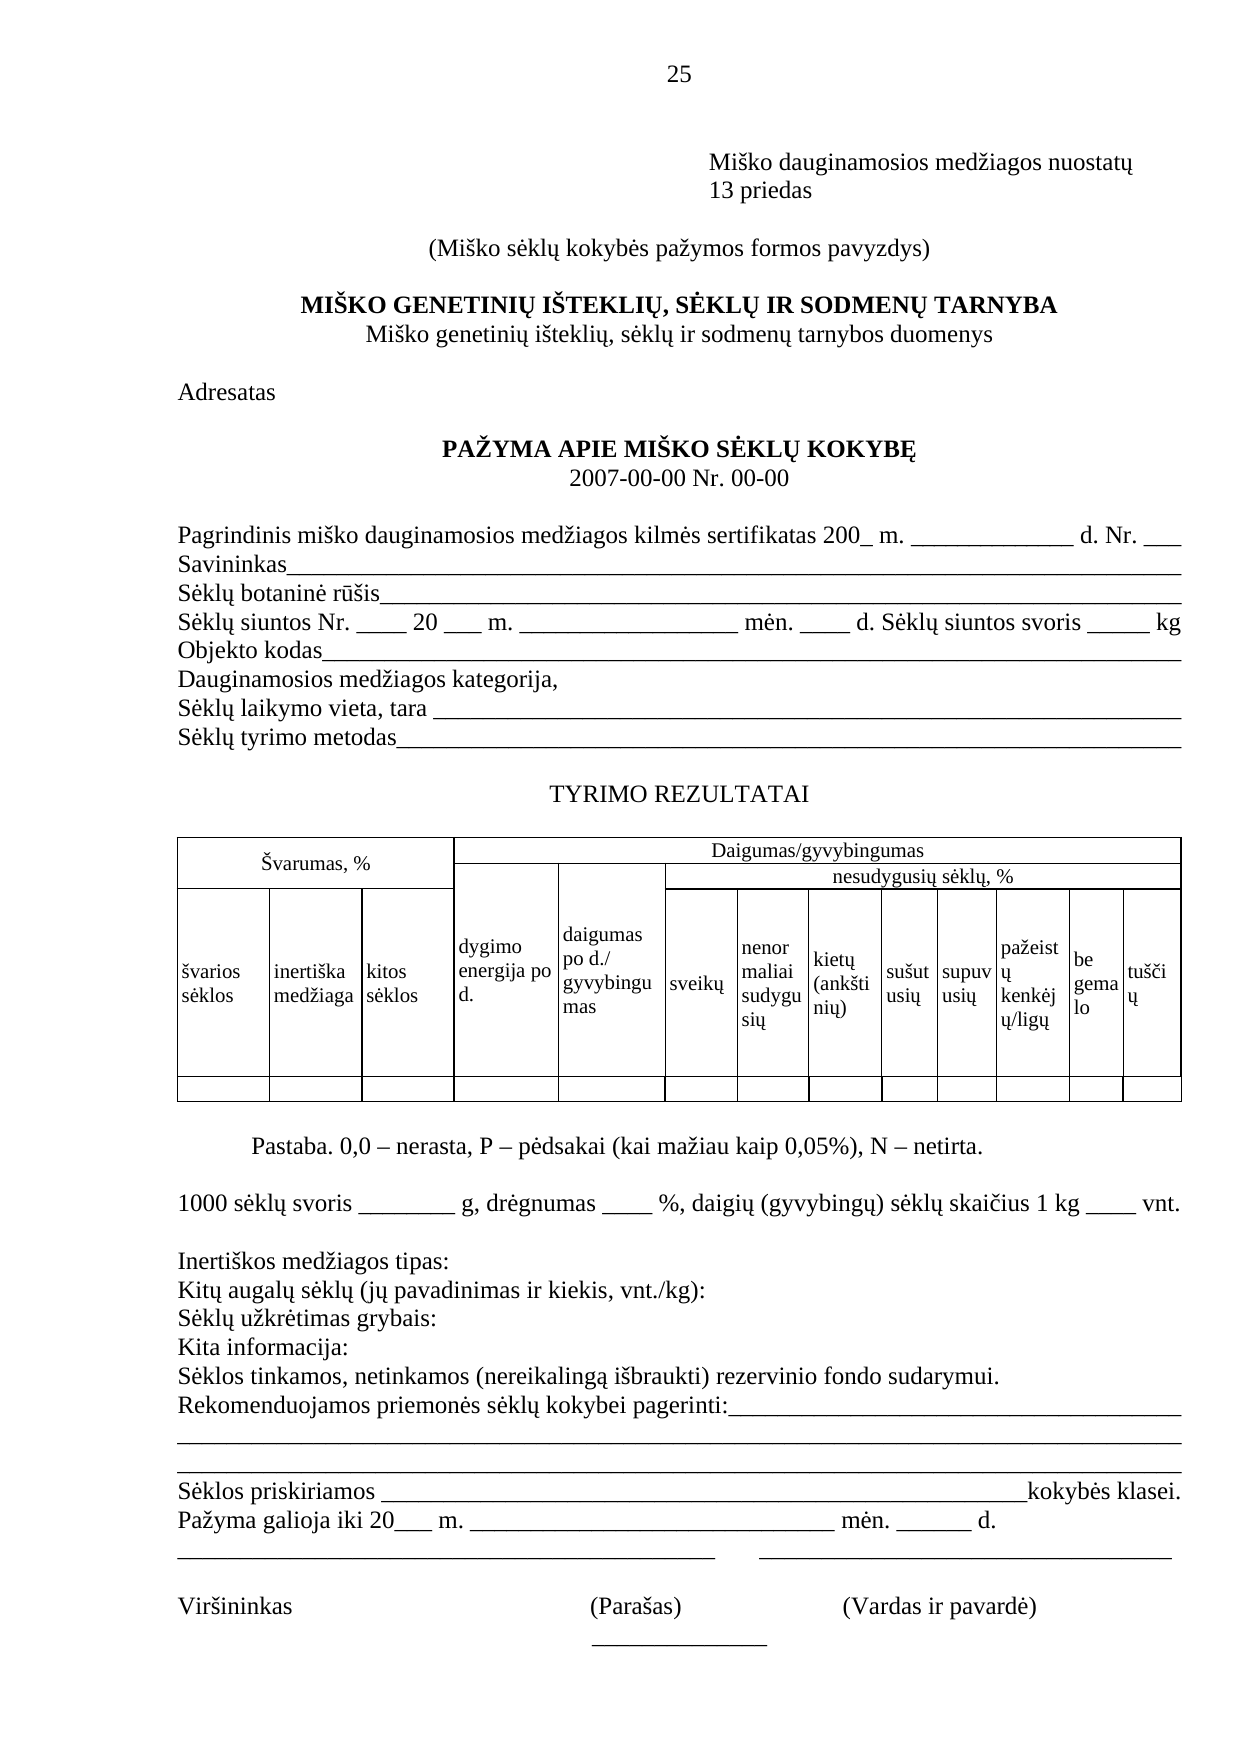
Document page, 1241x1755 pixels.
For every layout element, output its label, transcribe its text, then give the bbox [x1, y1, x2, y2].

text (Miško sėklų kokybės pažymos formos pavyzdys) [177, 233, 1181, 262]
text TYRIMO REZULTATAI [177, 779, 1181, 808]
text Kita informacija: [177, 1332, 1181, 1361]
text Sėklų užkrėtimas grybais: [177, 1303, 1181, 1332]
text Sėklų siuntos Nr. ____ 20 ___ m. mėn. ____ d. Sėklų siuntos svoris _____ kg [177, 607, 1181, 636]
text ___________________________________________ _________________________________ [177, 1533, 1181, 1562]
table_cell [559, 1077, 664, 1101]
text Miško dauginamosios medžiagos nuostatų [177, 147, 1181, 176]
table_cell be gemalo [1070, 890, 1123, 1076]
text Pagrindinis miško dauginamosios medžiagos kilmės sertifikatas 200_ m. d. Nr. ___ [177, 521, 1181, 549]
table_cell [938, 1077, 996, 1101]
table_cell švarios sėklos [178, 889, 269, 1076]
text Sėklų laikymo vieta, tara [177, 693, 1181, 722]
text Sėklų tyrimo metodas [177, 722, 1181, 751]
table_cell sveikų [666, 890, 737, 1076]
table_cell tuščių [1124, 890, 1180, 1076]
table_cell [455, 1077, 558, 1101]
table_cell nesudygusių sėklų, % [666, 864, 1180, 888]
table_cell sušutusių [882, 890, 937, 1076]
text MIŠKO GENETINIŲ IŠTEKLIŲ, SĖKLŲ IR SODMENŲ TARNYBA [177, 291, 1181, 319]
text PAŽYMA APIE MIŠKO SĖKLŲ KOKYBĘ [177, 434, 1181, 463]
table_cell [178, 1077, 269, 1101]
text Sėklų botaninė rūšis [177, 578, 1181, 607]
table_header Daigumas/gyvybingumas [455, 838, 1180, 862]
table_cell [363, 1077, 453, 1101]
text Inertiškos medžiagos tipas: [177, 1246, 1181, 1275]
table_cell [270, 1077, 361, 1101]
table_cell [810, 1077, 881, 1101]
table_cell kitos sėklos [363, 889, 453, 1076]
text ______________ [177, 1620, 1181, 1648]
table_cell daigumas po d./ gyvybingumas [559, 864, 665, 1076]
table_cell [883, 1077, 937, 1101]
text Kitų augalų sėklų (jų pavadinimas ir kiekis, vnt./kg): [177, 1275, 1181, 1303]
table_cell [666, 1077, 737, 1101]
table_cell pažeistų kenkėjų/ligų [997, 890, 1069, 1076]
text Adresatas [177, 377, 1181, 406]
table_cell [997, 1077, 1069, 1101]
text Dauginamosios medžiagos kategorija, [177, 664, 1181, 693]
text Pažyma galioja iki 20___ m. mėn. ______ d. [177, 1505, 1181, 1533]
table_cell supuvusių [938, 890, 996, 1076]
text 1000 sėklų svoris g, drėgnumas ____ %, daigių (gyvybingų) sėklų skaičius 1 kg ____ vnt. [177, 1188, 1181, 1217]
text 2007-00-00 Nr. 00-00 [177, 463, 1181, 492]
table_cell [1124, 1077, 1181, 1101]
table_cell [1070, 1077, 1122, 1101]
table_cell nenormaliai sudygusių [738, 890, 808, 1076]
text Rekomenduojamos priemonės sėklų kokybei pagerinti: [177, 1390, 1181, 1418]
table_cell [738, 1077, 808, 1101]
table_cell inertiška medžiaga [270, 889, 361, 1076]
text Pastaba. 0,0 – nerasta, P – pėdsakai (kai mažiau kaip 0,05%), N – netirta. [177, 1131, 1181, 1160]
text Sėklos priskiriamos kokybės klasei. [177, 1476, 1181, 1505]
table_header Švarumas, % [178, 838, 453, 888]
text Viršininkas (Parašas) (Vardas ir pavardė) [177, 1591, 1181, 1620]
text Sėklos tinkamos, netinkamos (nereikalingą išbraukti) rezervinio fondo sudarymui. [177, 1361, 1181, 1390]
table_cell kietų (ankštinių) [809, 890, 881, 1076]
text Objekto kodas [177, 636, 1181, 664]
text Savininkas [177, 549, 1181, 578]
table_cell dygimo energija po d. [455, 864, 558, 1076]
text Miško genetinių išteklių, sėklų ir sodmenų tarnybos duomenys [177, 319, 1181, 348]
text 13 priedas [177, 176, 1181, 204]
